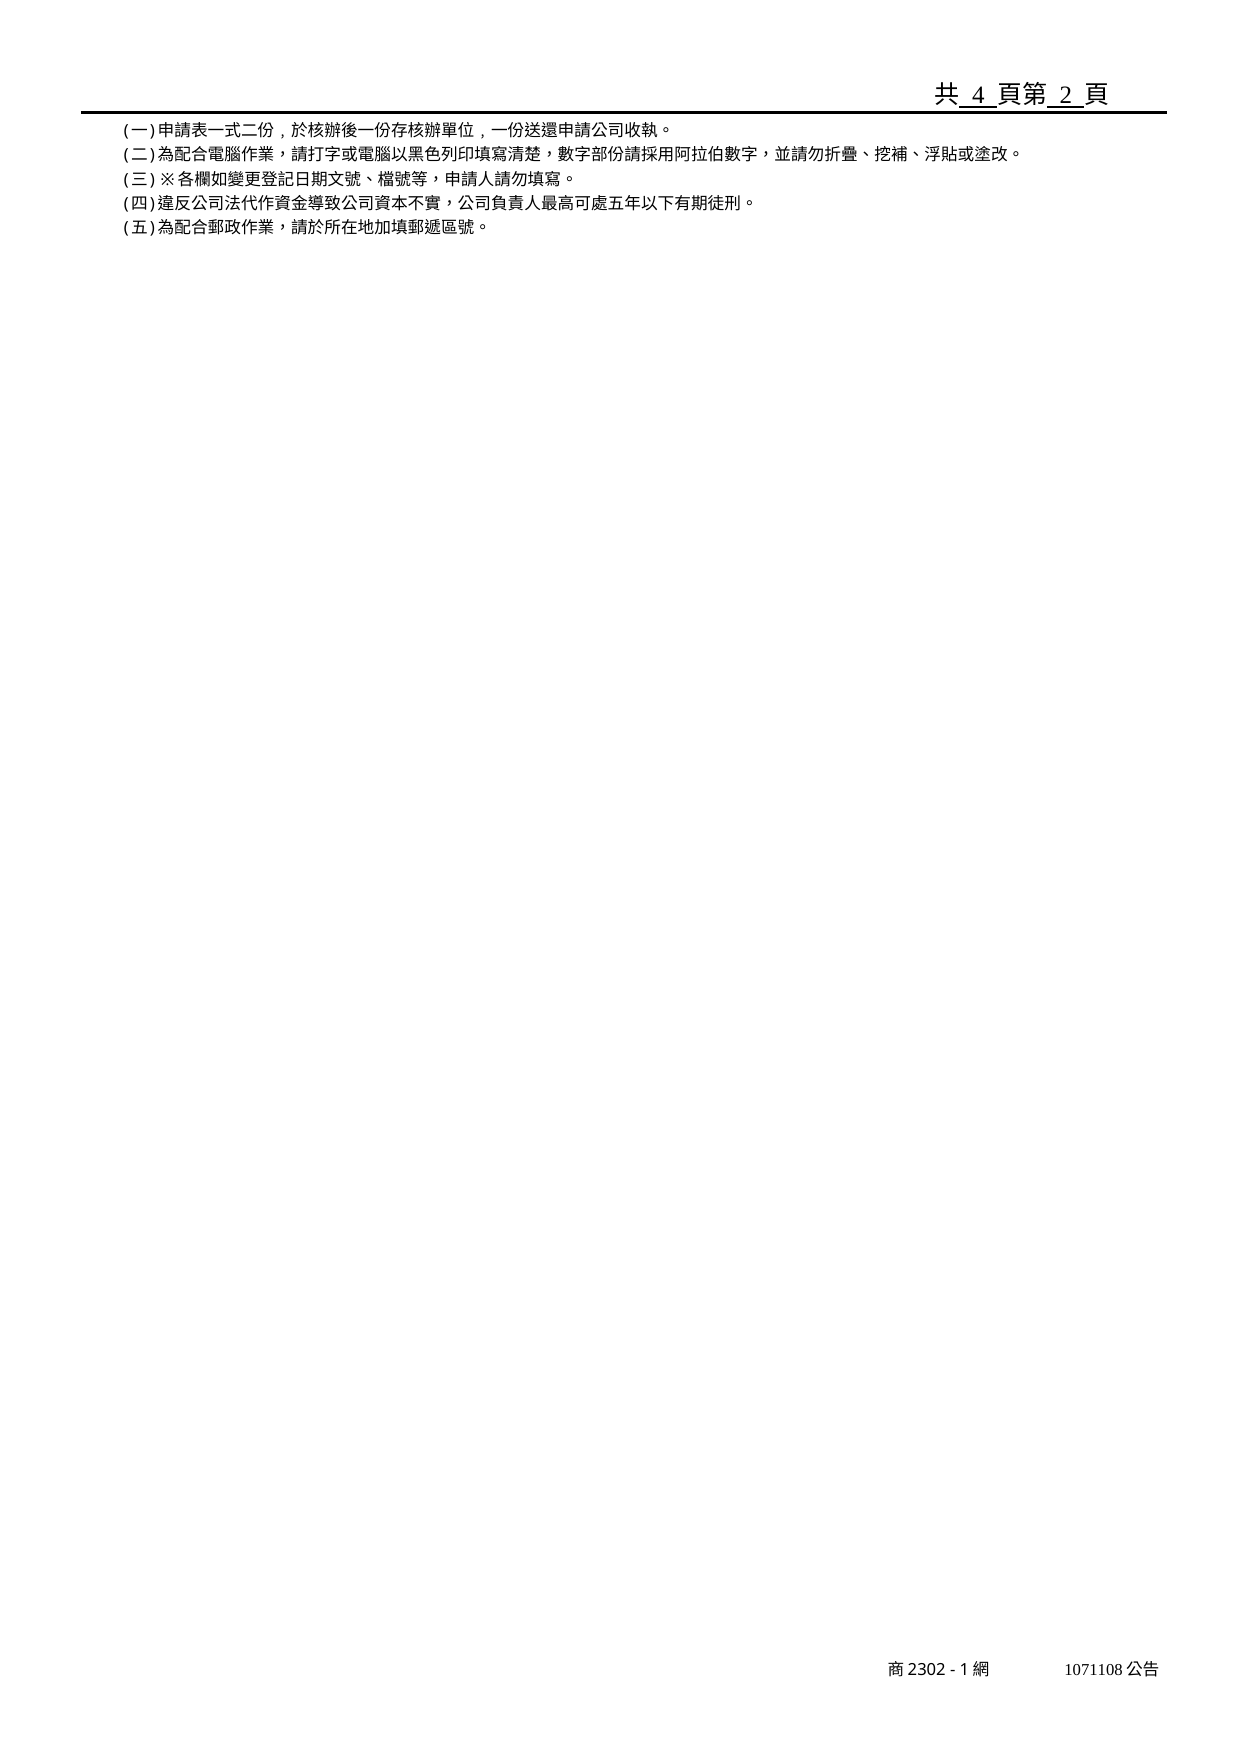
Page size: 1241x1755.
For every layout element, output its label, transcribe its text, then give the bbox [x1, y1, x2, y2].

table_cell (一)申請表一式二份﹐於核辦後一份存核辦單位﹐一份送還申請公司收執。 (二)為配合電腦作業，請打字或電腦以黑色列印填寫清楚，數字部份請採用阿拉伯數字，並請勿折疊、挖補、浮貼或塗改。 (三)※各欄如變更登記日期文號、檔號等，申請人請勿填寫。 (四)違反公司法代作資金導致公司資本不實，公司負責人最高可處五年以下有期徒刑。 (五)為配合郵政作業，請於所在地加填郵遞區號。 [81, 114, 1167, 241]
